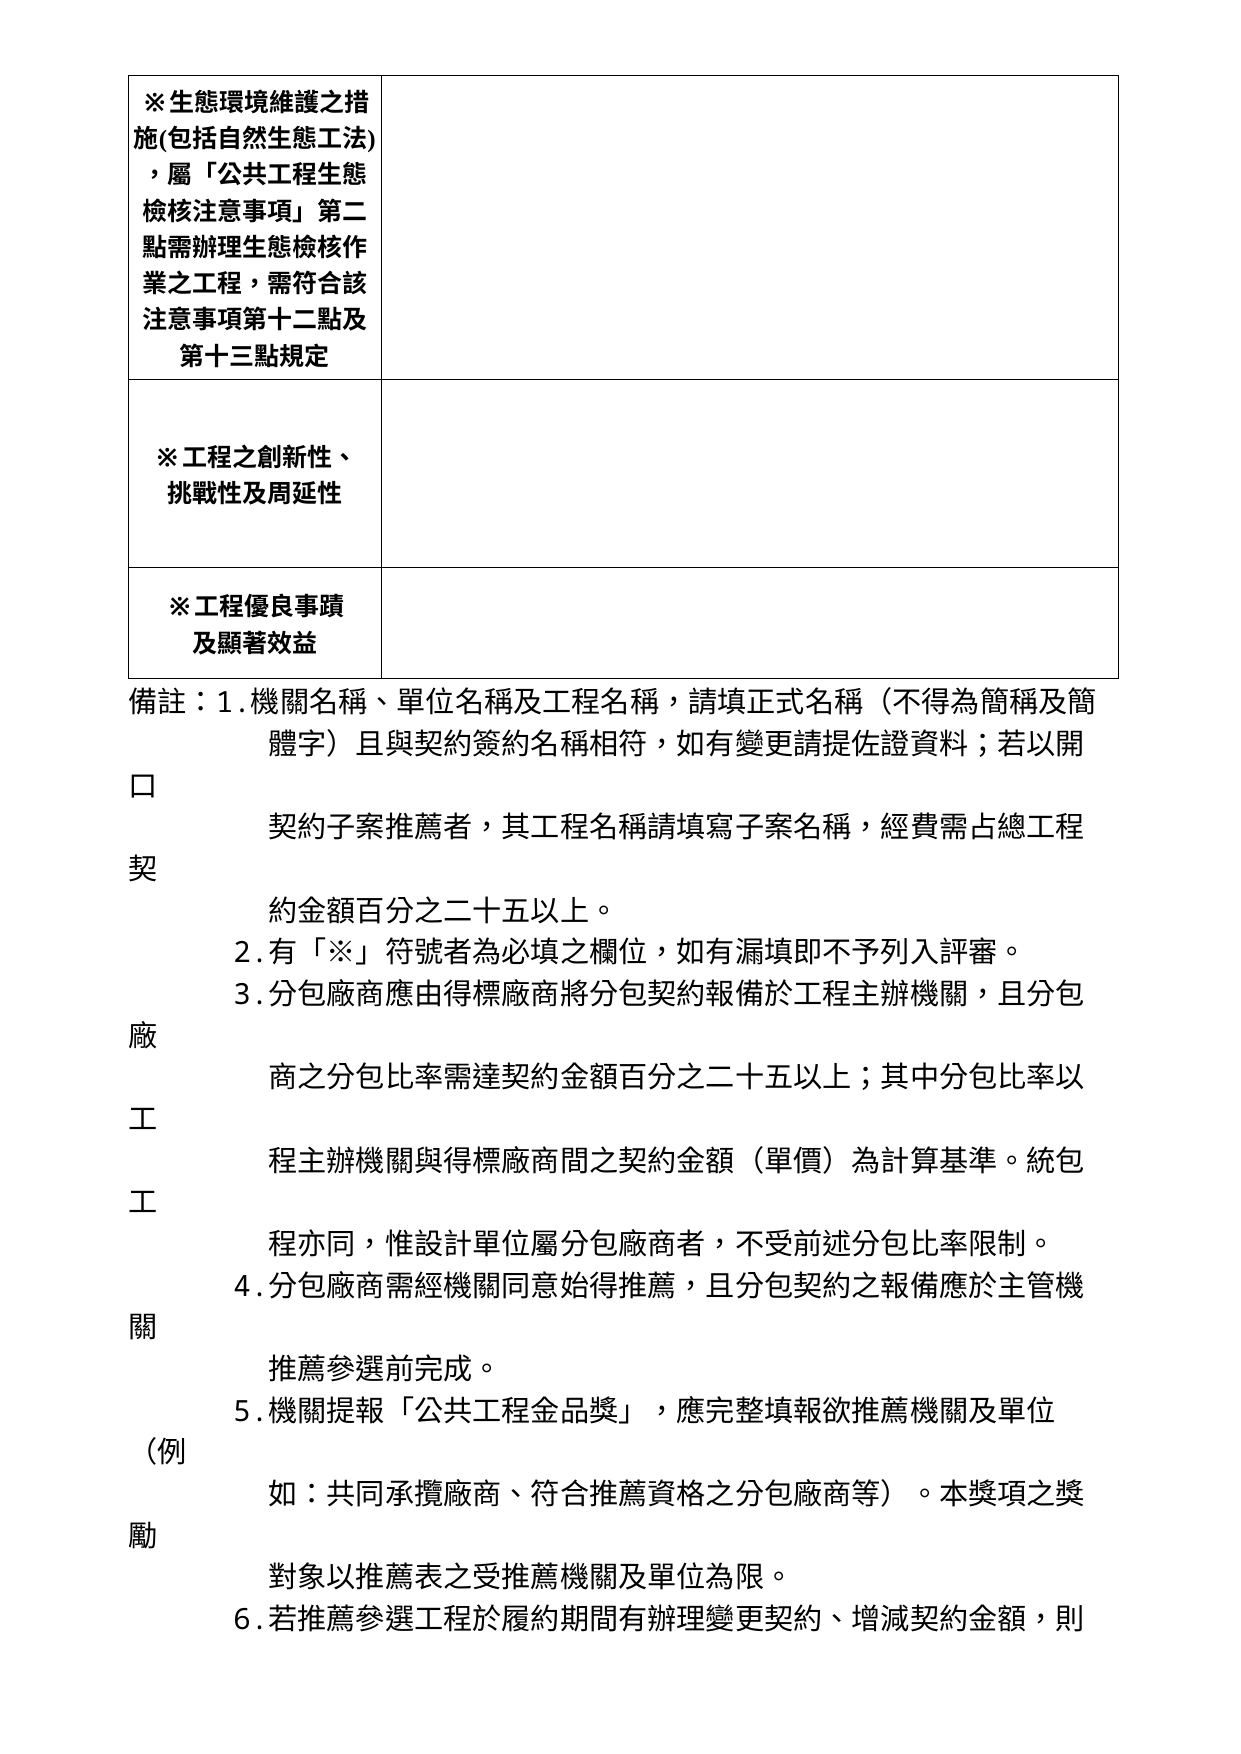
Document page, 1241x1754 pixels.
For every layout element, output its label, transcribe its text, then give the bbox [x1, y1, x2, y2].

table_cell ※工程之創新性、 挑戰性及周延性 [129, 380, 381, 567]
text 程主辦機關與得標廠商間之契約金額（單價）為計算基準。統包工 [128, 1138, 1112, 1221]
text 約金額百分之二十五以上。 [128, 888, 1112, 929]
text 如：共同承攬廠商、符合推薦資格之分包廠商等）。本獎項之獎勵 [128, 1471, 1112, 1554]
text 4.分包廠商需經機關同意始得推薦，且分包契約之報備應於主管機關 [128, 1263, 1112, 1346]
text 6.若推薦參選工程於履約期間有辦理變更契約、增減契約金額，則 [128, 1596, 1112, 1638]
text 對象以推薦表之受推薦機關及單位為限。 [128, 1554, 1112, 1596]
text 推薦參選前完成。 [128, 1346, 1112, 1388]
table_cell [382, 568, 1118, 678]
text 程亦同，惟設計單位屬分包廠商者，不受前述分包比率限制。 [128, 1221, 1112, 1263]
table_cell ※工程優良事蹟 及顯著效益 [129, 568, 381, 678]
text 3.分包廠商應由得標廠商將分包契約報備於工程主辦機關，且分包廠 [128, 971, 1112, 1054]
text 體字）且與契約簽約名稱相符，如有變更請提佐證資料；若以開口 [128, 721, 1112, 804]
text 契約子案推薦者，其工程名稱請填寫子案名稱，經費需占總工程契 [128, 804, 1112, 888]
table_cell ※生態環境維護之措施(包括自然生態工法) ，屬「公共工程生態檢核注意事項」第二點需辦理生態檢核作業之工程，需符合該注意事項第十二點及第十三點規定 [129, 76, 381, 378]
text 5.機關提報「公共工程金品獎」，應完整填報欲推薦機關及單位（例 [128, 1388, 1112, 1471]
text 商之分包比率需達契約金額百分之二十五以上；其中分包比率以工 [128, 1054, 1112, 1138]
table_cell [382, 76, 1118, 378]
text 備註：1.機關名稱、單位名稱及工程名稱，請填正式名稱（不得為簡稱及簡 [128, 679, 1112, 721]
text 2.有「※」符號者為必填之欄位，如有漏填即不予列入評審。 [128, 929, 1112, 971]
table_cell [382, 380, 1118, 567]
